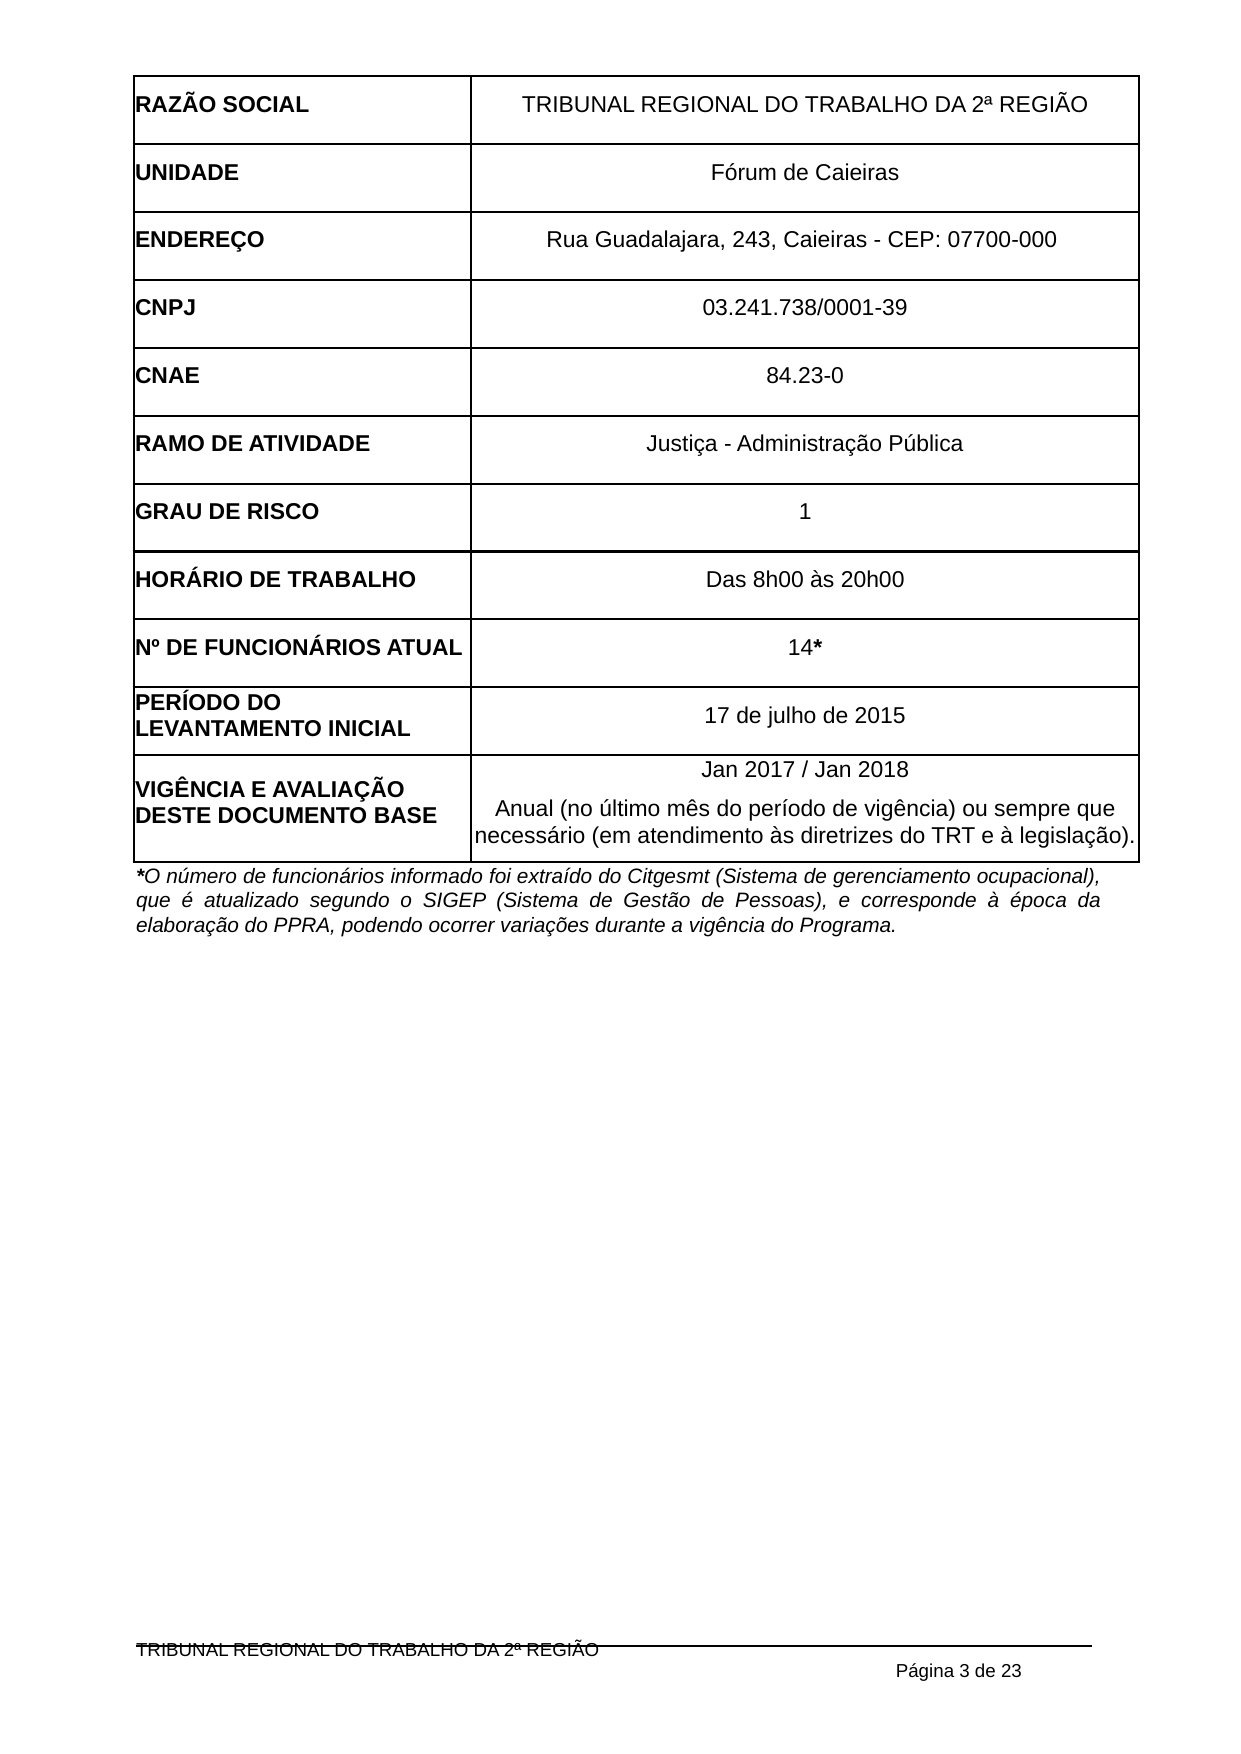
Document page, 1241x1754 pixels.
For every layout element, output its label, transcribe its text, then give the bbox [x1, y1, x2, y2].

table_cell Justiça - Administração Pública [472, 417, 1138, 482]
table_cell UNIDADE [135, 145, 470, 211]
table_header RAZÃO SOCIAL [135, 77, 470, 143]
table_header TRIBUNAL REGIONAL DO TRABALHO DA 2ª REGIÃO [472, 77, 1138, 143]
text *O número de funcionários informado foi extraído do Citgesmt (Sistema de gerenciamento ocupacional), que é atualizado segundo o SIGEP (Sistema de Gestão de Pessoas), e corresponde à época da elaboração do PPRA, podendo ocorrer variações durante a vigência do Programa. [136, 863, 1104, 937]
table_cell PERÍODO DO LEVANTAMENTO INICIAL [135, 688, 470, 754]
table_cell HORÁRIO DE TRABALHO [135, 553, 470, 618]
table_cell 14* [472, 620, 1138, 686]
table_cell 03.241.738/0001-39 [472, 281, 1138, 347]
table_cell ENDEREÇO [135, 213, 470, 279]
table_cell VIGÊNCIA E AVALIAÇÃO DESTE DOCUMENTO BASE [135, 756, 470, 861]
table_cell Nº DE FUNCIONÁRIOS ATUAL [135, 620, 470, 686]
table_cell RAMO DE ATIVIDADE [135, 417, 470, 482]
table_cell Rua Guadalajara, 243, Caieiras - CEP: 07700-000 [472, 213, 1138, 279]
table_cell Fórum de Caieiras [472, 145, 1138, 211]
table_cell GRAU DE RISCO [135, 485, 470, 550]
table_cell 1 [472, 485, 1138, 550]
table_cell 17 de julho de 2015 [472, 688, 1138, 754]
table_cell CNPJ [135, 281, 470, 347]
table_cell CNAE [135, 349, 470, 414]
table_cell 84.23-0 [472, 349, 1138, 414]
table_cell Jan 2017 / Jan 2018 Anual (no último mês do período de vigência) ou sempre que necessário (em atendimento às diretrizes do TRT e à legislação). [472, 756, 1138, 861]
table_cell Das 8h00 às 20h00 [472, 553, 1138, 618]
